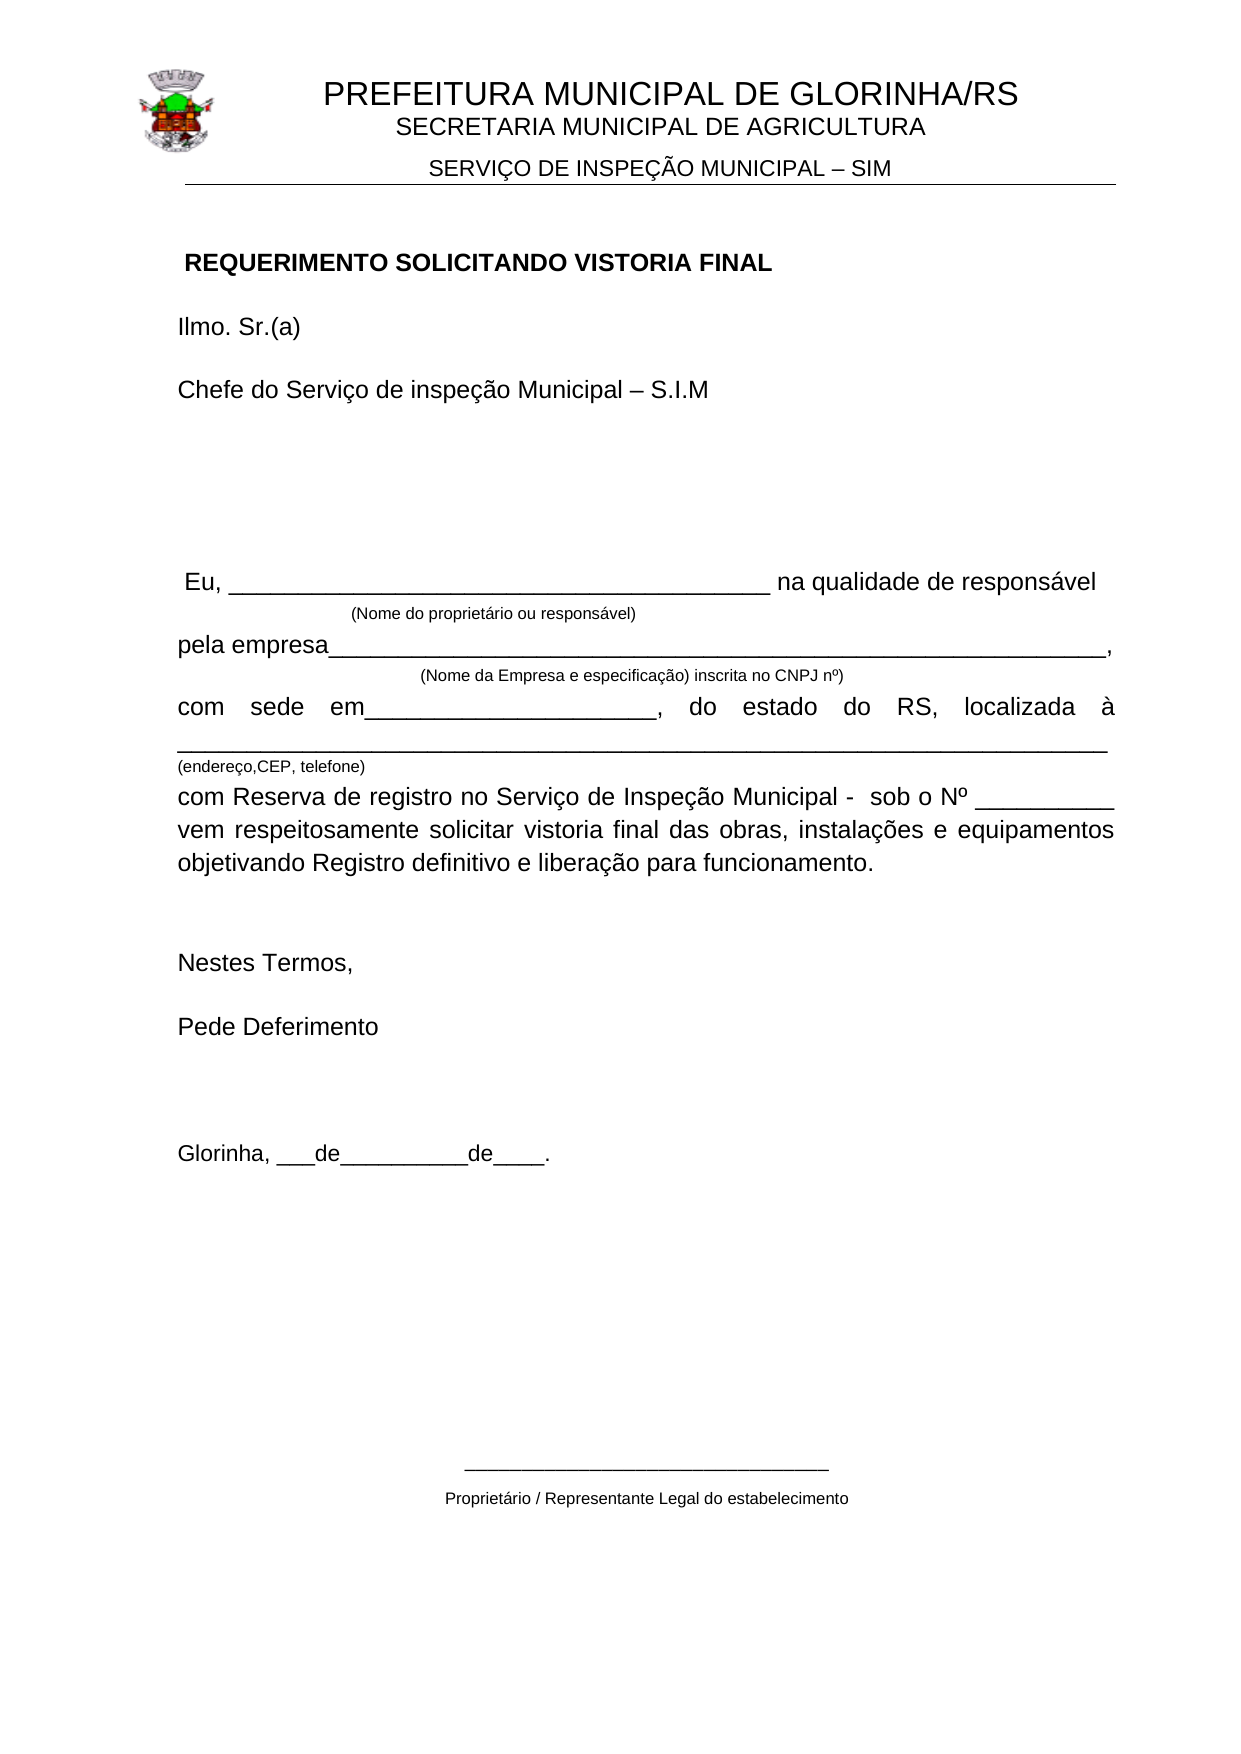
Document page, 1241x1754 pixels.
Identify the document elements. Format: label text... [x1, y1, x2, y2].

text Nestes Termos, [177, 948, 1116, 977]
text Glorinha, ___de__________de____. [177, 1140, 1116, 1166]
text com sede em_____________________, do estado do RS, localizada à ___________________________________________________________________ (endereço,CEP, telefone) [177, 692, 1116, 776]
text Chefe do Serviço de inspeção Municipal – S.I.M [177, 376, 1116, 404]
text pela empresa________________________________________________________, [177, 630, 1116, 659]
text Eu, _______________________________________ na qualidade de responsável [177, 567, 1116, 596]
subtitle Proprietário / Representante Legal do estabelecimento [177, 1488, 1116, 1508]
text REQUERIMENTO SOLICITANDO VISTORIA FINAL [177, 248, 1116, 276]
text Pede Deferimento [177, 1012, 1116, 1041]
text ________________________________ [177, 1446, 1116, 1474]
text com Reserva de registro no Serviço de Inspeção Municipal - sob o Nº __________ vem respeitosamente solicitar vistoria final das obras, instalações e equipamentos objetivando Registro definitivo e liberação para funcionamento. [177, 782, 1116, 877]
text (Nome da Empresa e especificação) inscrita no CNPJ nº) [177, 666, 1116, 685]
text (Nome do proprietário ou responsável) [177, 603, 1116, 623]
text Ilmo. Sr.(a) [177, 312, 1116, 340]
